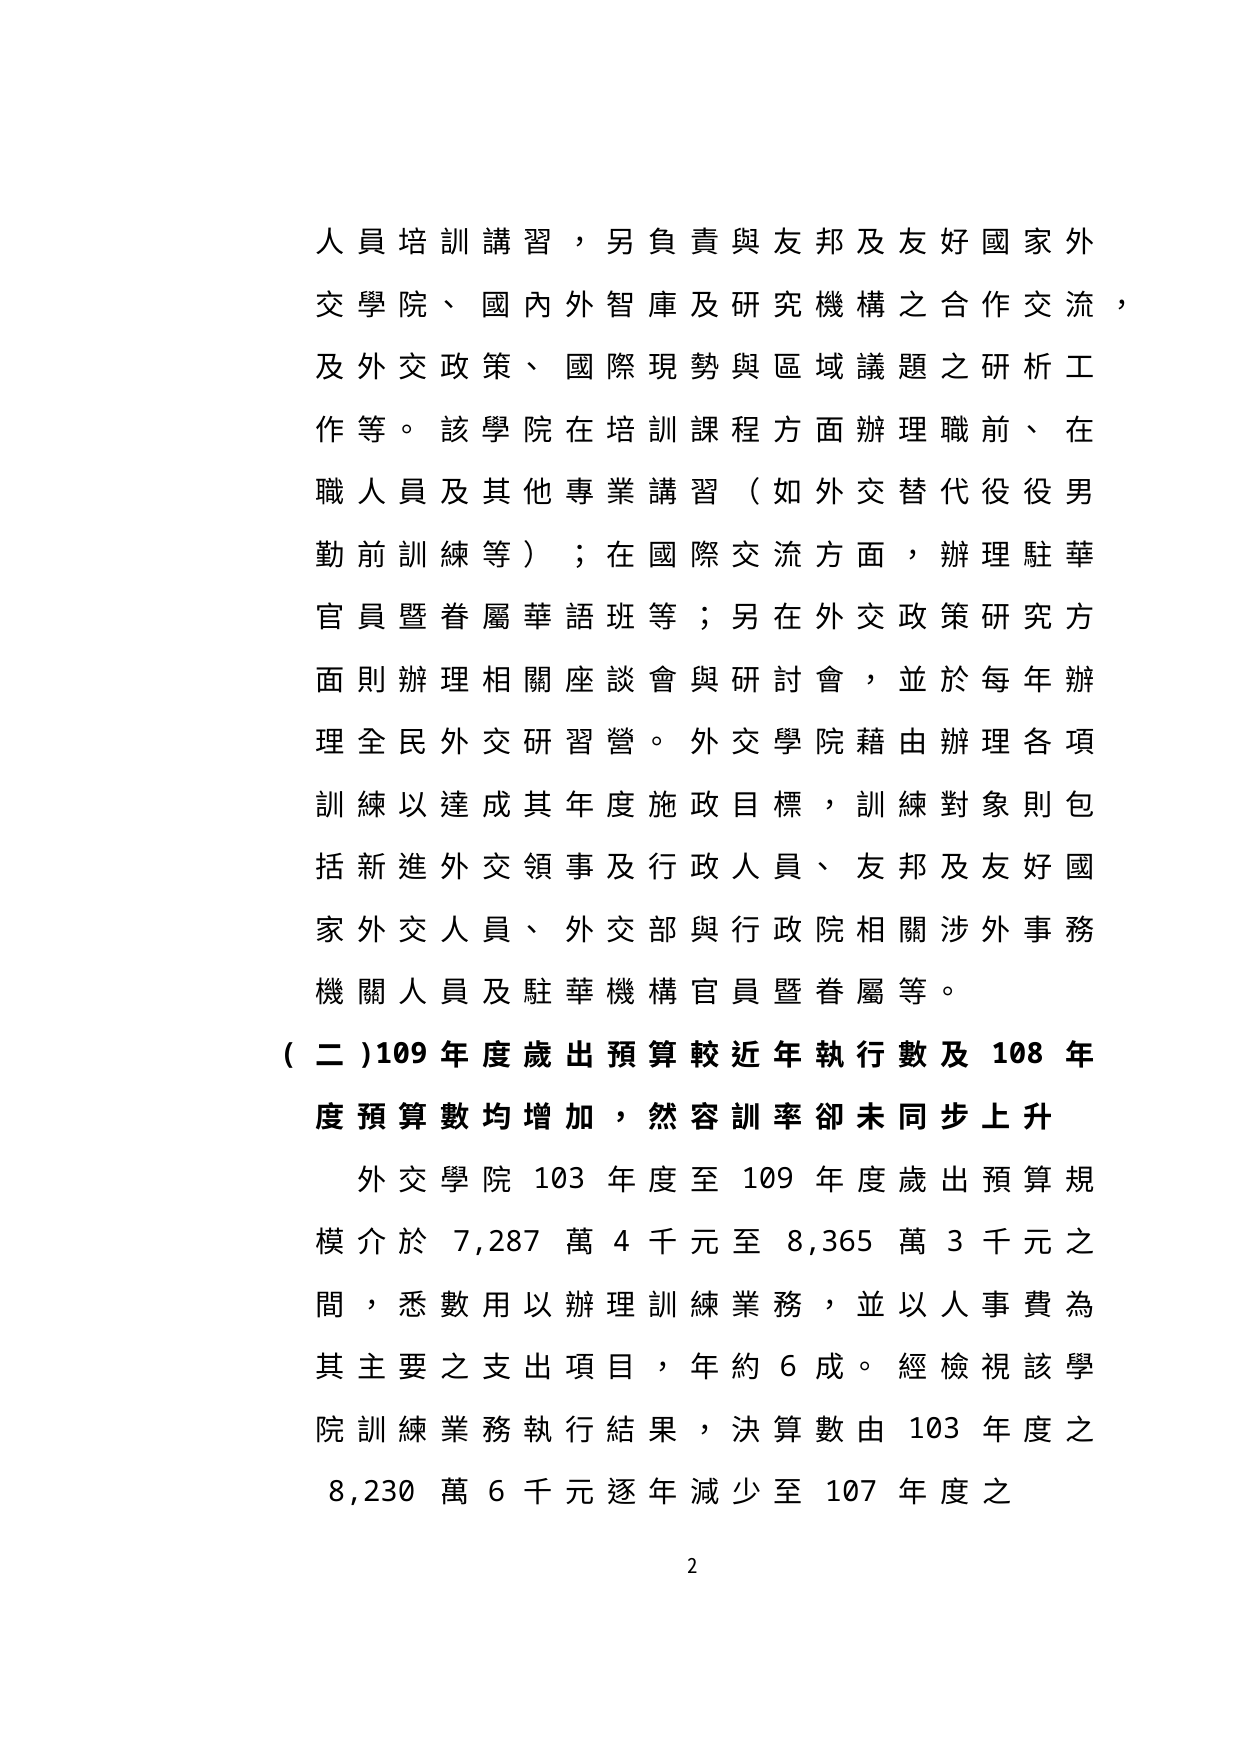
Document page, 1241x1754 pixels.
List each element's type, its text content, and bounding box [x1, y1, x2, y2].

text 為達成外交部外交及國際事務學院組織法所賦予外交學院之任務，包括掌理新進外交領事人員、外交部在職人員及政府機關涉外人員培訓講習，另負責與友邦及友好國家外交學院、國內外智庫及研究機構之合作交流，及外交政策、國際現勢與區域議題之研析工作等。該學院在培訓課程方面辦理職前、在職人員及其他專業講習（如外交替代役役男勤前訓練等）；在國際交流方面，辦理駐華官員暨眷屬華語班等；另在外交政策研究方面則辦理相關座談會與研討會，並於每年辦理全民外交研習營。外交學院藉由辦理各項訓練以達成其年度施政目標，訓練對象則包括新進外交領事及行政人員、友邦及友好國家外交人員、外交部與行政院相關涉外事務機關人員及駐華機構官員暨眷屬等。 [272, 198, 1101, 1011]
text 外交學院103年度至109年度歲出預算規模介於7,287萬4千元至8,365萬3千元之間，悉數用以辦理訓練業務，並以人事費為其主要之支出項目，年約6成。經檢視該學院訓練業務執行結果，決算數由103年度之8,230萬6千元逐年減少至107年度之 [272, 1136, 1101, 1511]
text (二)109年度歲出預算較近年執行數及108年度預算數均增加，然容訓率卻未同步上升 [243, 1011, 1101, 1136]
